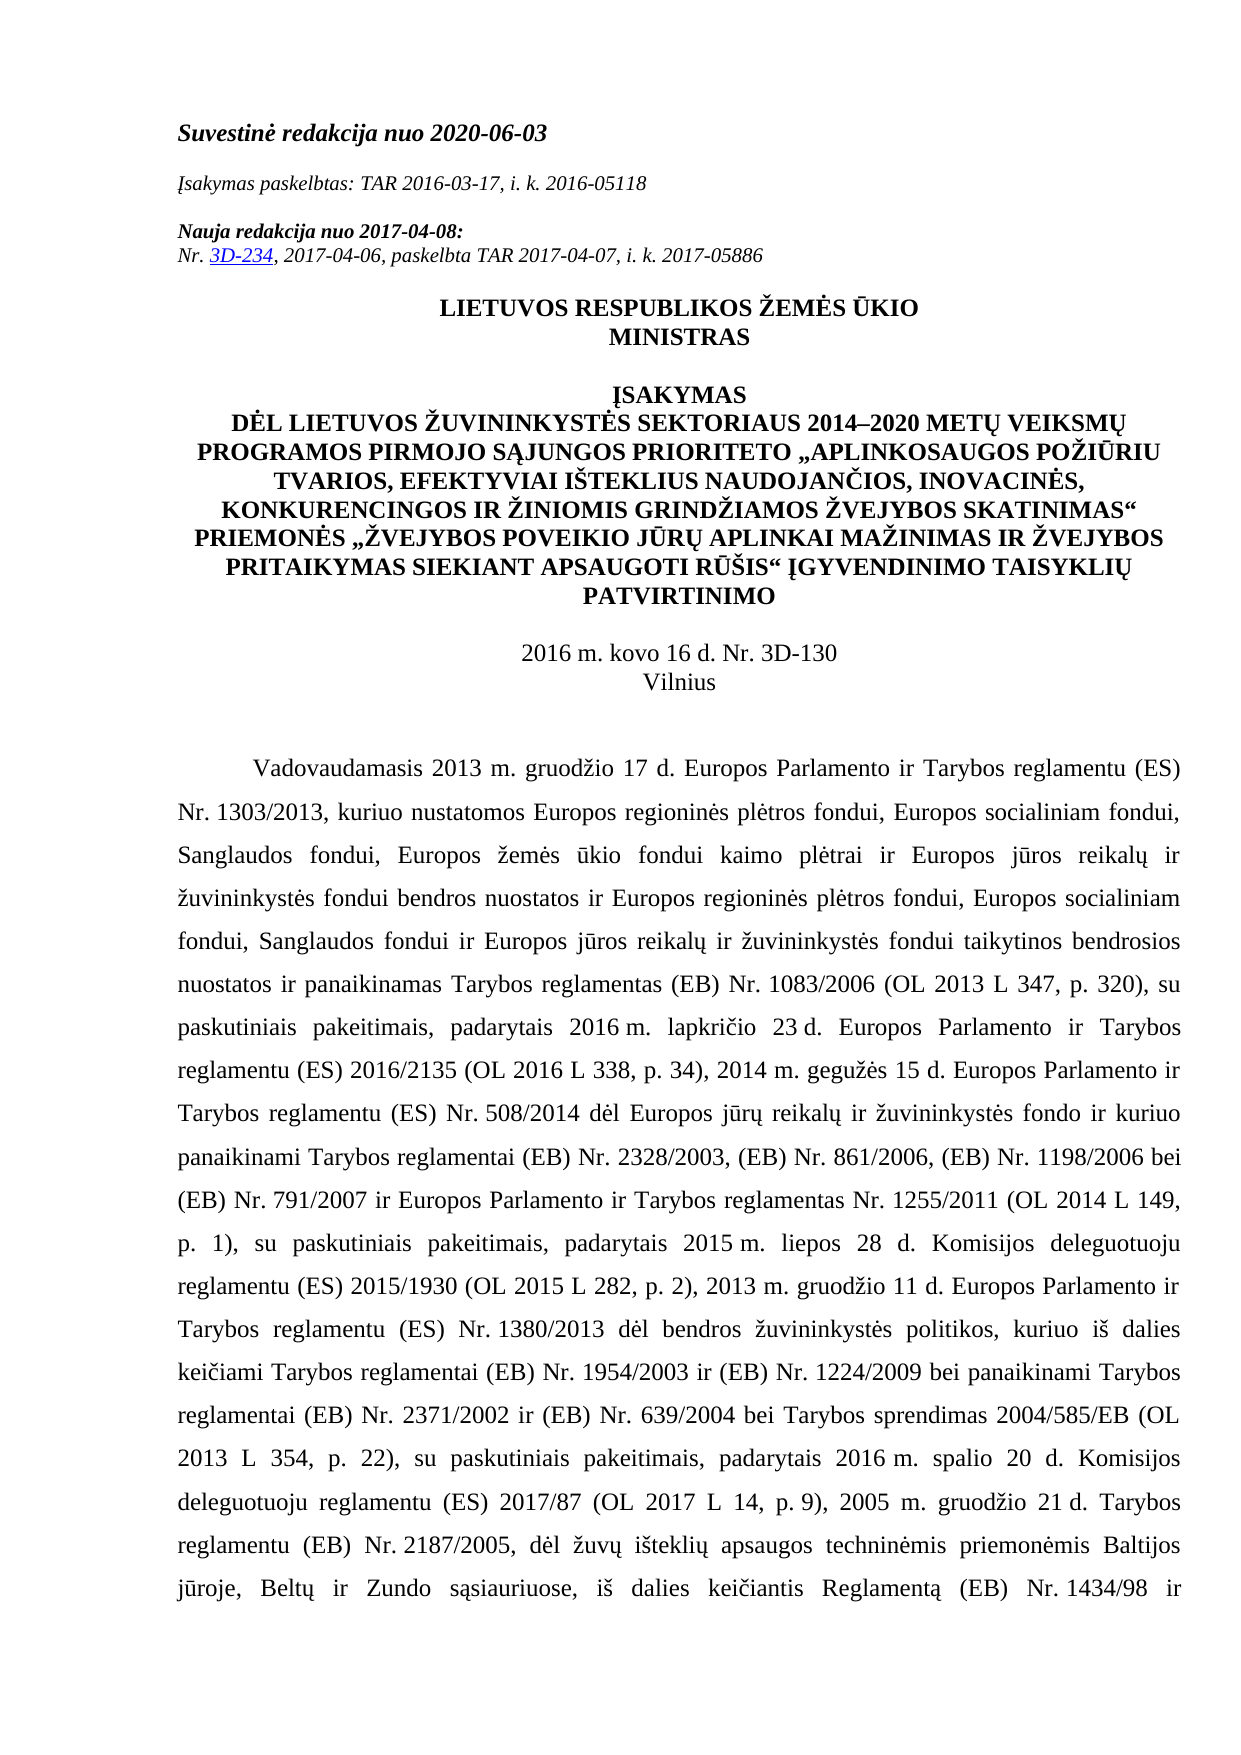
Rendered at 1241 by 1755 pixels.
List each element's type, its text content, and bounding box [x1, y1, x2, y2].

text ĮSAKYMAS [177, 380, 1181, 408]
text Nr. 3D-234, 2017-04-06, paskelbta TAR 2017-04-07, i. k. 2017-05886 [177, 243, 1181, 267]
text Nauja redakcija nuo 2017-04-08: [177, 219, 1181, 243]
text Vadovaudamasis 2013 m. gruodžio 17 d. Europos Parlamento ir Tarybos reglamentu (ES) Nr. 1303/2013, kuriuo nustatomos Europos regioninės plėtros fondui, Europos socialiniam fondui, Sanglaudos fondui, Europos žemės ūkio fondui kaimo plėtrai ir Europos jūros reikalų ir žuvininkystės fondui bendros nuostatos ir Europos regioninės plėtros fondui, Europos socialiniam fondui, Sanglaudos fondui ir Europos jūros reikalų ir žuvininkystės fondui taikytinos bendrosios nuostatos ir panaikinamas Tarybos reglamentas (EB) Nr. 1083/2006 (OL 2013 L 347, p. 320), su paskutiniais pakeitimais, padarytais 2016 m. lapkričio 23 d. Europos Parlamento ir Tarybos reglamentu (ES) 2016/2135 (OL 2016 L 338, p. 34), 2014 m. gegužės 15 d. Europos Parlamento ir Tarybos reglamentu (ES) Nr. 508/2014 dėl Europos jūrų reikalų ir žuvininkystės fondo ir kuriuo panaikinami Tarybos reglamentai (EB) Nr. 2328/2003, (EB) Nr. 861/2006, (EB) Nr. 1198/2006 bei (EB) Nr. 791/2007 ir Europos Parlamento ir Tarybos reglamentas Nr. 1255/2011 (OL 2014 L 149, p. 1), su paskutiniais pakeitimais, padarytais 2015 m. liepos 28 d. Komisijos deleguotuoju reglamentu (ES) 2015/1930 (OL 2015 L 282, p. 2), 2013 m. gruodžio 11 d. Europos Parlamento ir Tarybos reglamentu (ES) Nr. 1380/2013 dėl bendros žuvininkystės politikos, kuriuo iš dalies keičiami Tarybos reglamentai (EB) Nr. 1954/2003 ir (EB) Nr. 1224/2009 bei panaikinami Tarybos reglamentai (EB) Nr. 2371/2002 ir (EB) Nr. 639/2004 bei Tarybos sprendimas 2004/585/EB (OL 2013 L 354, p. 22), su paskutiniais pakeitimais, padarytais 2016 m. spalio 20 d. Komisijos deleguotuoju reglamentu (ES) 2017/87 (OL 2017 L 14, p. 9), 2005 m. gruodžio 21 d. Tarybos reglamentu (EB) Nr. 2187/2005, dėl žuvų išteklių apsaugos techninėmis priemonėmis Baltijos jūroje, Beltų ir Zundo sąsiauriuose, iš dalies keičiantis Reglamentą (EB) Nr. 1434/98 ir [177, 753, 1181, 1602]
text MINISTRAS [177, 322, 1181, 351]
text Suvestinė redakcija nuo 2020-06-03 [177, 118, 1181, 147]
text DĖL LIETUVOS ŽUVININKYSTĖS SEKTORIAUS 2014–2020 METŲ VEIKSMŲ PROGRAMOS PIRMOJO SĄJUNGOS PRIORITETO „APLINKOSAUGOS POŽIŪRIU TVARIOS, EFEKTYVIAI IŠTEKLIUS NAUDOJANČIOS, INOVACINĖS, KONKURENCINGOS IR ŽINIOMIS GRINDŽIAMOS ŽVEJYBOS SKATINIMAS“ PRIEMONĖS „ŽVEJYBOS POVEIKIO JŪRŲ APLINKAI MAŽINIMAS IR ŽVEJYBOS PRITAIKYMAS SIEKIANT APSAUGOTI RŪŠIS“ ĮGYVENDINIMO TAISYKLIŲ PATVIRTINIMO [177, 408, 1181, 610]
text LIETUVOS RESPUBLIKOS ŽEMĖS ŪKIO [177, 293, 1181, 322]
text 2016 m. kovo 16 d. Nr. 3D-130 [177, 638, 1181, 667]
text Vilnius [177, 667, 1181, 696]
text Įsakymas paskelbtas: TAR 2016-03-17, i. k. 2016-05118 [177, 171, 1181, 195]
